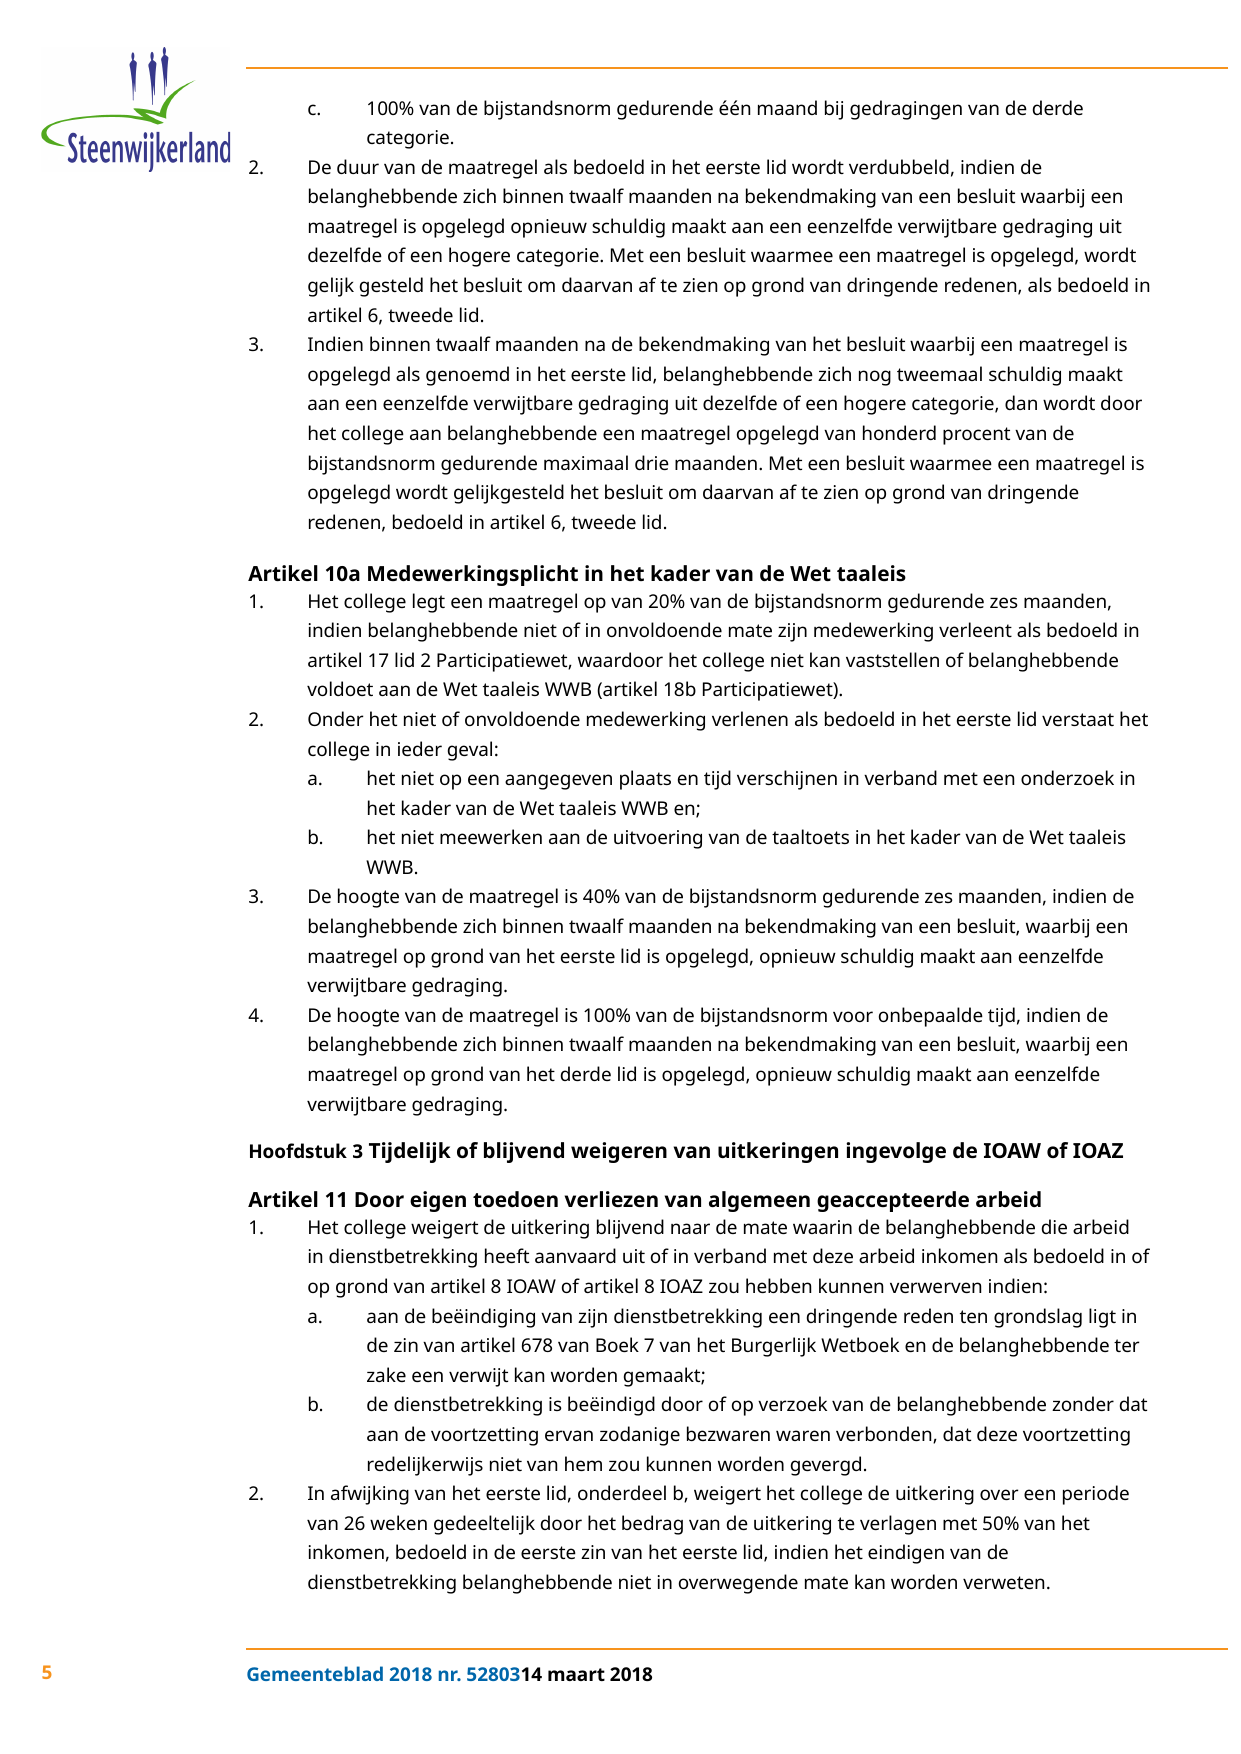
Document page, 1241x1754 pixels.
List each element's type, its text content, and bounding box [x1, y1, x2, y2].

list de dienstbetrekking is beëindigd door of op verzoek van de belanghebbende zonder dat aan de voortzetting ervan zodanige bezwaren waren verbonden, dat deze voortzetting redelijkerwijs niet van hem zou kunnen worden gevergd. [307, 1392, 1152, 1476]
text Hoofdstuk 3 Tijdelijk of blijvend weigeren van uitkeringen ingevolge de IOAW of IOAZ [248, 1136, 1152, 1165]
list Onder het niet of onvoldoende medewerking verlenen als bedoeld in het eerste lid verstaat het college in ieder geval: [248, 706, 1152, 761]
text Artikel 11 Door eigen toedoen verliezen van algemeen geaccepteerde arbeid [248, 1186, 1152, 1214]
list De duur van de maatregel als bedoeld in het eerste lid wordt verdubbeld, indien de belanghebbende zich binnen twaalf maanden na bekendmaking van een besluit waarbij een maatregel is opgelegd opnieuw schuldig maakt aan een eenzelfde verwijtbare gedraging uit dezelfde of een hogere categorie. Met een besluit waarmee een maatregel is opgelegd, wordt gelijk gesteld het besluit om daarvan af te zien op grond van dringende redenen, als bedoeld in artikel 6, tweede lid. [248, 154, 1152, 328]
text Artikel 10a Medewerkingsplicht in het kader van de Wet taaleis [248, 559, 1152, 588]
list het niet op een aangegeven plaats en tijd verschijnen in verband met een onderzoek in het kader van de Wet taaleis WWB en; [307, 765, 1152, 821]
list Het college legt een maatregel op van 20% van de bijstandsnorm gedurende zes maanden, indien belanghebbende niet of in onvoldoende mate zijn medewerking verleent als bedoeld in artikel 17 lid 2 Participatiewet, waardoor het college niet kan vaststellen of belanghebbende voldoet aan de Wet taaleis WWB (artikel 18b Participatiewet). [248, 588, 1152, 702]
list het niet meewerken aan de uitvoering van de taaltoets in het kader van de Wet taaleis WWB. [307, 824, 1152, 880]
list In afwijking van het eerste lid, onderdeel b, weigert het college de uitkering over een periode van 26 weken gedeeltelijk door het bedrag van de uitkering te verlagen met 50% van het inkomen, bedoeld in de eerste zin van het eerste lid, indien het eindigen van de dienstbetrekking belanghebbende niet in overwegende mate kan worden verweten. [248, 1480, 1152, 1595]
list Het college weigert de uitkering blijvend naar de mate waarin de belanghebbende die arbeid in dienstbetrekking heeft aanvaard uit of in verband met deze arbeid inkomen als bedoeld in of op grond van artikel 8 IOAW of artikel 8 IOAZ zou hebben kunnen verwerven indien: [248, 1214, 1152, 1299]
list De hoogte van de maatregel is 100% van de bijstandsnorm voor onbepaalde tijd, indien de belanghebbende zich binnen twaalf maanden na bekendmaking van een besluit, waarbij een maatregel op grond van het derde lid is opgelegd, opnieuw schuldig maakt aan eenzelfde verwijtbare gedraging. [248, 1002, 1152, 1116]
list aan de beëindiging van zijn dienstbetrekking een dringende reden ten grondslag ligt in de zin van artikel 678 van Boek 7 van het Burgerlijk Wetboek en de belanghebbende ter zake een verwijt kan worden gemaakt; [307, 1303, 1152, 1388]
list 100% van de bijstandsnorm gedurende één maand bij gedragingen van de derde categorie. [307, 95, 1152, 150]
list De hoogte van de maatregel is 40% van de bijstandsnorm gedurende zes maanden, indien de belanghebbende zich binnen twaalf maanden na bekendmaking van een besluit, waarbij een maatregel op grond van het eerste lid is opgelegd, opnieuw schuldig maakt aan eenzelfde verwijtbare gedraging. [248, 884, 1152, 998]
list Indien binnen twaalf maanden na de bekendmaking van het besluit waarbij een maatregel is opgelegd als genoemd in het eerste lid, belanghebbende zich nog tweemaal schuldig maakt aan een eenzelfde verwijtbare gedraging uit dezelfde of een hogere categorie, dan wordt door het college aan belanghebbende een maatregel opgelegd van honderd procent van de bijstandsnorm gedurende maximaal drie maanden. Met een besluit waarmee een maatregel is opgelegd wordt gelijkgesteld het besluit om daarvan af te zien op grond van dringende redenen, bedoeld in artikel 6, tweede lid. [248, 331, 1152, 535]
picture [41, 47, 231, 172]
